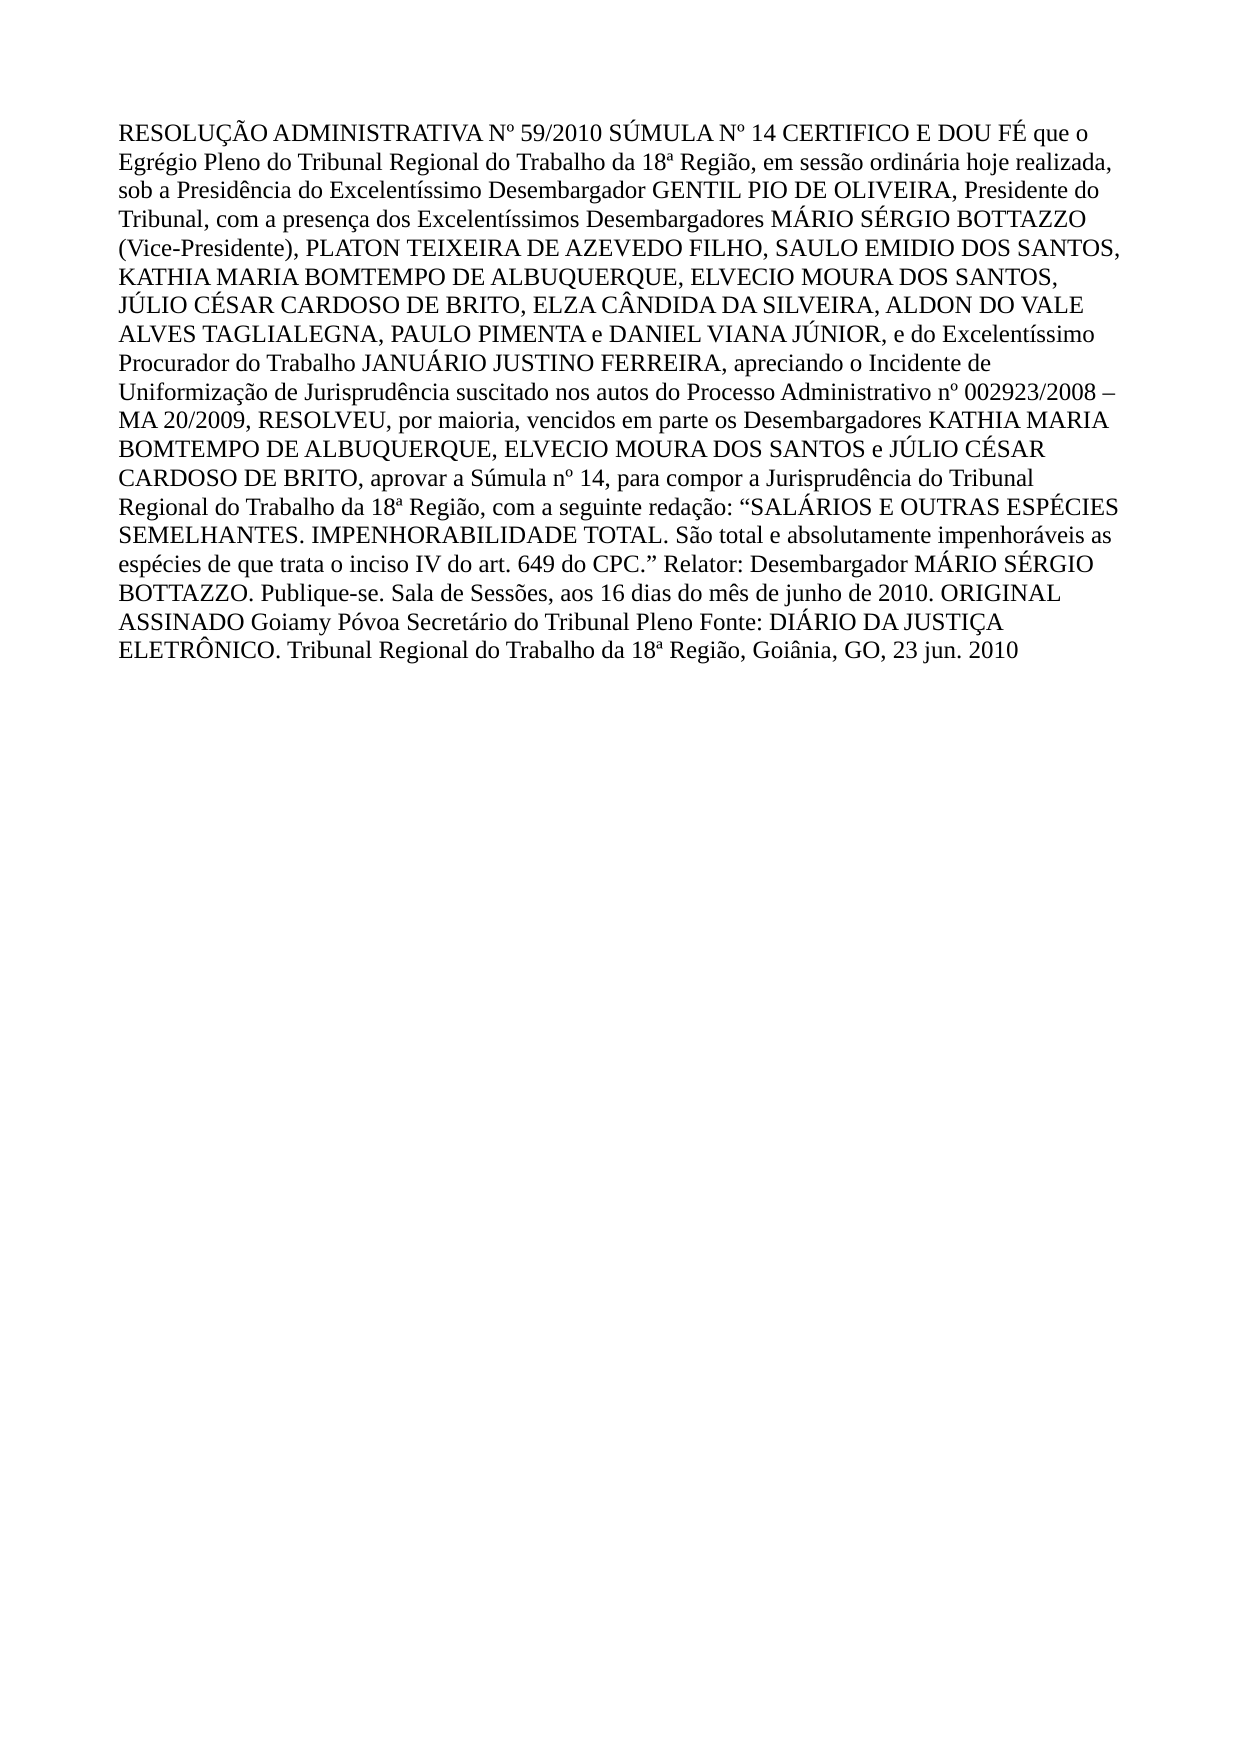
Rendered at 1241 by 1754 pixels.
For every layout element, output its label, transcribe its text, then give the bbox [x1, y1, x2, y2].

text RESOLUÇÃO ADMINISTRATIVA Nº 59/2010 SÚMULA Nº 14 CERTIFICO E DOU FÉ que o Egrégio Pleno do Tribunal Regional do Trabalho da 18ª Região, em sessão ordinária hoje realizada, sob a Presidência do Excelentíssimo Desembargador GENTIL PIO DE OLIVEIRA, Presidente do Tribunal, com a presença dos Excelentíssimos Desembargadores MÁRIO SÉRGIO BOTTAZZO (Vice-Presidente), PLATON TEIXEIRA DE AZEVEDO FILHO, SAULO EMIDIO DOS SANTOS, KATHIA MARIA BOMTEMPO DE ALBUQUERQUE, ELVECIO MOURA DOS SANTOS, JÚLIO CÉSAR CARDOSO DE BRITO, ELZA CÂNDIDA DA SILVEIRA, ALDON DO VALE ALVES TAGLIALEGNA, PAULO PIMENTA e DANIEL VIANA JÚNIOR, e do Excelentíssimo Procurador do Trabalho JANUÁRIO JUSTINO FERREIRA, apreciando o Incidente de Uniformização de Jurisprudência suscitado nos autos do Processo Administrativo nº 002923/2008 – MA 20/2009, RESOLVEU, por maioria, vencidos em parte os Desembargadores KATHIA MARIA BOMTEMPO DE ALBUQUERQUE, ELVECIO MOURA DOS SANTOS e JÚLIO CÉSAR CARDOSO DE BRITO, aprovar a Súmula nº 14, para compor a Jurisprudência do Tribunal Regional do Trabalho da 18ª Região, com a seguinte redação: “SALÁRIOS E OUTRAS ESPÉCIES SEMELHANTES. IMPENHORABILIDADE TOTAL. São total e absolutamente impenhoráveis as espécies de que trata o inciso IV do art. 649 do CPC.” Relator: Desembargador MÁRIO SÉRGIO BOTTAZZO. Publique-se. Sala de Sessões, aos 16 dias do mês de junho de 2010. ORIGINAL ASSINADO Goiamy Póvoa Secretário do Tribunal Pleno Fonte: DIÁRIO DA JUSTIÇA ELETRÔNICO. Tribunal Regional do Trabalho da 18ª Região, Goiânia, GO, 23 jun. 2010 [118, 118, 1122, 664]
